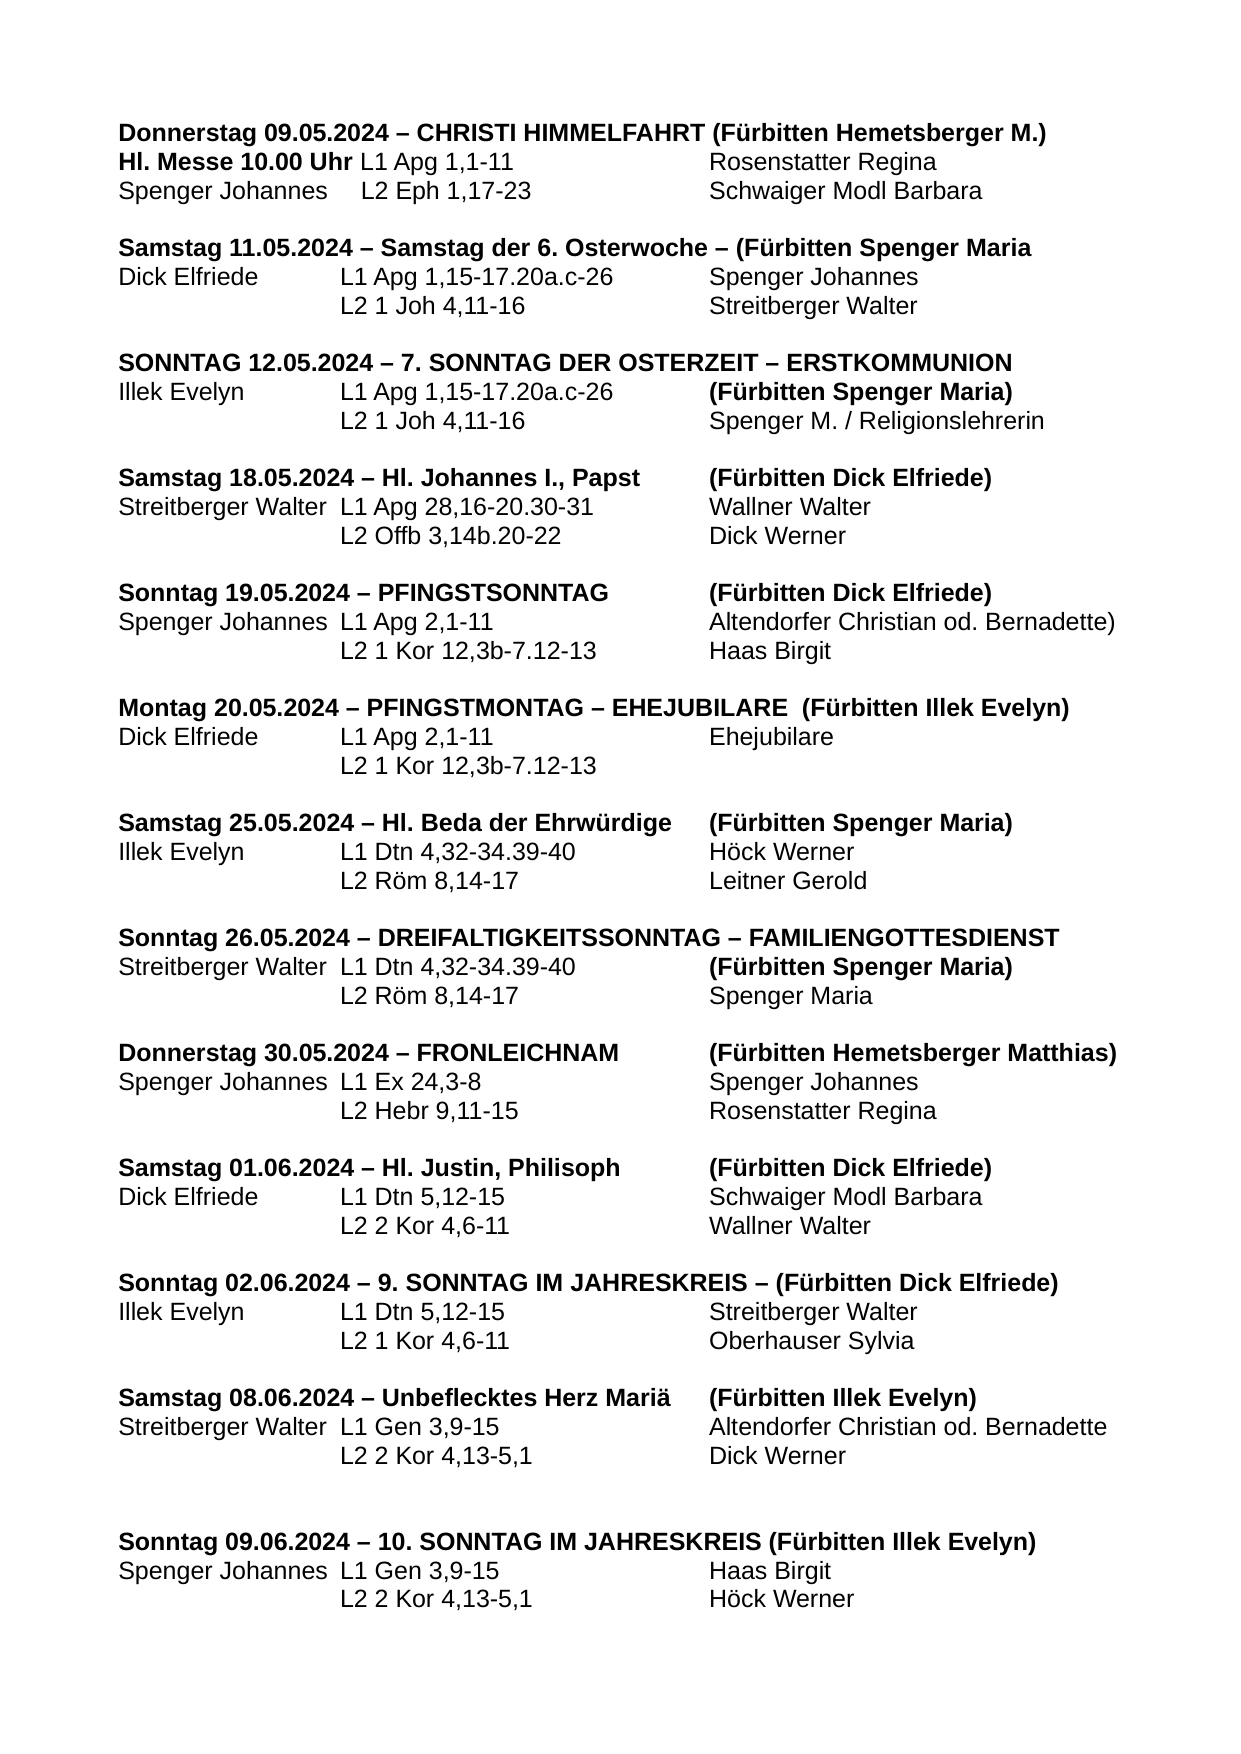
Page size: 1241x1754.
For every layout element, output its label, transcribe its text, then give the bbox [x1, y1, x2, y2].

text L2 1 Kor 4,6-11 Oberhauser Sylvia [118, 1326, 1122, 1354]
text SONNTAG 12.05.2024 – 7. SONNTAG DER OSTERZEIT – ERSTKOMMUNION [118, 348, 1122, 377]
text Samstag 18.05.2024 – Hl. Johannes I., Papst (Fürbitten Dick Elfriede) [118, 463, 1122, 492]
text L2 1 Kor 12,3b-7.12-13 [118, 751, 1122, 779]
text Dick Elfriede L1 Apg 2,1-11 Ehejubilare [118, 722, 1122, 751]
text L2 Hebr 9,11-15 Rosenstatter Regina [118, 1096, 1122, 1153]
text Donnerstag 09.05.2024 – CHRISTI HIMMELFAHRT (Fürbitten Hemetsberger M.) [118, 118, 1122, 147]
text L2 1 Joh 4,11-16 Streitberger Walter [118, 291, 1122, 319]
text Donnerstag 30.05.2024 – FRONLEICHNAM (Fürbitten Hemetsberger Matthias) [118, 1038, 1122, 1067]
text Montag 20.05.2024 – PFINGSTMONTAG – EHEJUBILARE (Fürbitten Illek Evelyn) [118, 693, 1122, 722]
text Samstag 01.06.2024 – Hl. Justin, Philisoph (Fürbitten Dick Elfriede) [118, 1153, 1122, 1182]
text Illek Evelyn L1 Dtn 5,12-15 Streitberger Walter [118, 1297, 1122, 1326]
text Spenger Johannes L1 Gen 3,9-15 Haas Birgit [118, 1556, 1122, 1584]
text Sonntag 09.06.2024 – 10. SONNTAG IM JAHRESKREIS (Fürbitten Illek Evelyn) [118, 1527, 1122, 1556]
text L2 Röm 8,14-17 Spenger Maria [118, 981, 1122, 1009]
text Samstag 25.05.2024 – Hl. Beda der Ehrwürdige (Fürbitten Spenger Maria) [118, 808, 1122, 837]
text Samstag 11.05.2024 – Samstag der 6. Osterwoche – (Fürbitten Spenger Maria [118, 233, 1122, 262]
text Streitberger Walter L1 Dtn 4,32-34.39-40 (Fürbitten Spenger Maria) [118, 952, 1122, 981]
text Streitberger Walter L1 Gen 3,9-15 Altendorfer Christian od. Bernadette [118, 1412, 1122, 1441]
text Sonntag 19.05.2024 – PFINGSTSONNTAG (Fürbitten Dick Elfriede) [118, 578, 1122, 607]
text L2 1 Kor 12,3b-7.12-13 Haas Birgit [118, 636, 1122, 664]
text Illek Evelyn L1 Dtn 4,32-34.39-40 Höck Werner [118, 837, 1122, 866]
text Hl. Messe 10.00 Uhr L1 Apg 1,1-11 Rosenstatter Regina [118, 147, 1122, 176]
text Streitberger Walter L1 Apg 28,16-20.30-31 Wallner Walter [118, 492, 1122, 521]
text Spenger Johannes L2 Eph 1,17-23 Schwaiger Modl Barbara [118, 176, 1122, 204]
text L2 1 Joh 4,11-16 Spenger M. / Religionslehrerin [118, 406, 1122, 434]
text Spenger Johannes L1 Apg 2,1-11 Altendorfer Christian od. Bernadette) [118, 607, 1122, 636]
text Spenger Johannes L1 Ex 24,3-8 Spenger Johannes [118, 1067, 1122, 1096]
text Sonntag 02.06.2024 – 9. SONNTAG IM JAHRESKREIS – (Fürbitten Dick Elfriede) [118, 1268, 1122, 1297]
text Dick Elfriede L1 Apg 1,15-17.20a.c-26 Spenger Johannes [118, 262, 1122, 291]
text Sonntag 26.05.2024 – DREIFALTIGKEITSSONNTAG – FAMILIENGOTTESDIENST [118, 923, 1122, 952]
text L2 2 Kor 4,6-11 Wallner Walter [118, 1211, 1122, 1239]
text L2 Röm 8,14-17 Leitner Gerold [118, 866, 1122, 894]
text Dick Elfriede L1 Dtn 5,12-15 Schwaiger Modl Barbara [118, 1182, 1122, 1211]
text Illek Evelyn L1 Apg 1,15-17.20a.c-26 (Fürbitten Spenger Maria) [118, 377, 1122, 406]
text L2 Offb 3,14b.20-22 Dick Werner [118, 521, 1122, 549]
text L2 2 Kor 4,13-5,1 Dick Werner [118, 1441, 1122, 1469]
text Samstag 08.06.2024 – Unbeflecktes Herz Mariä (Fürbitten Illek Evelyn) [118, 1383, 1122, 1412]
text L2 2 Kor 4,13-5,1 Höck Werner [118, 1584, 1122, 1613]
